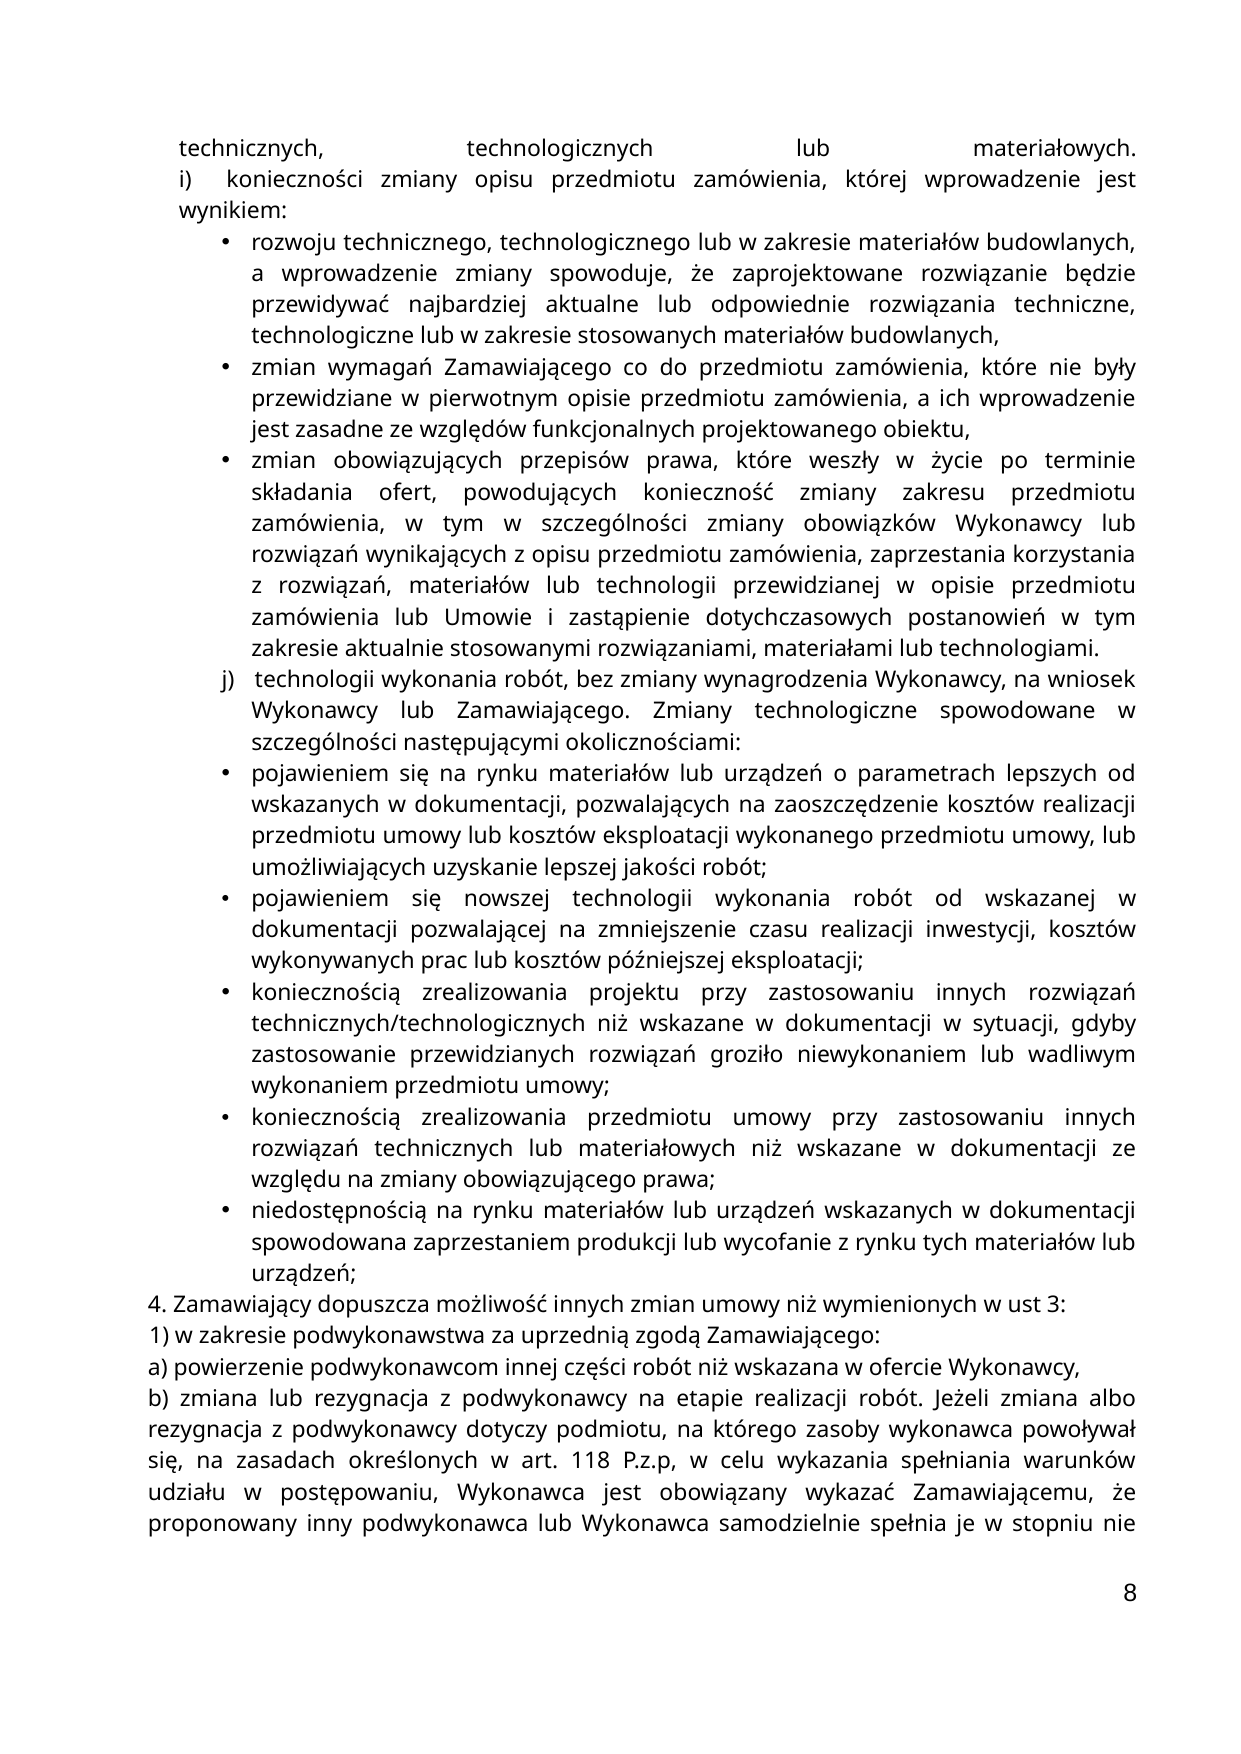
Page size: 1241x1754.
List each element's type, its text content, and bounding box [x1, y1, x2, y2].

text b) zmiana lub rezygnacja z podwykonawcy na etapie realizacji robót. Jeżeli zmiana albo rezygnacja z podwykonawcy dotyczy podmiotu, na którego zasoby wykonawca powoływał się, na zasadach określonych w art. 118 P.z.p, w celu wykazania spełniania warunków udziału w postępowaniu, Wykonawca jest obowiązany wykazać Zamawiającemu, że proponowany inny podwykonawca lub Wykonawca samodzielnie spełnia je w stopniu nie [148, 1382, 1137, 1538]
list zmian wymagań Zamawiającego co do przedmiotu zamówienia, które nie były przewidziane w pierwotnym opisie przedmiotu zamówienia, a ich wprowadzenie jest zasadne ze względów funkcjonalnych projektowanego obiektu, [221, 351, 1137, 444]
list zmian obowiązujących przepisów prawa, które weszły w życie po terminie składania ofert, powodujących konieczność zmiany zakresu przedmiotu zamówienia, w tym w szczególności zmiany obowiązków Wykonawcy lub rozwiązań wynikających z opisu przedmiotu zamówienia, zaprzestania korzystania z rozwiązań, materiałów lub technologii przewidzianej w opisie przedmiotu zamówienia lub Umowie i zastąpienie dotychczasowych postanowień w tym zakresie aktualnie stosowanymi rozwiązaniami, materiałami lub technologiami. [221, 444, 1137, 663]
list pojawieniem się nowszej technologii wykonania robót od wskazanej w dokumentacji pozwalającej na zmniejszenie czasu realizacji inwestycji, kosztów wykonywanych prac lub kosztów późniejszej eksploatacji; [221, 882, 1137, 976]
list koniecznością zrealizowania przedmiotu umowy przy zastosowaniu innych rozwiązań technicznych lub materiałowych niż wskazane w dokumentacji ze względu na zmiany obowiązującego prawa; [221, 1101, 1137, 1194]
list technicznych, technologicznych lub materiałowych. i) konieczności zmiany opisu przedmiotu zamówienia, której wprowadzenie jest wynikiem: [179, 132, 1137, 226]
list rozwoju technicznego, technologicznego lub w zakresie materiałów budowlanych, a wprowadzenie zmiany spowoduje, że zaprojektowane rozwiązanie będzie przewidywać najbardziej aktualne lub odpowiednie rozwiązania techniczne, technologiczne lub w zakresie stosowanych materiałów budowlanych, [221, 226, 1137, 351]
list niedostępnością na rynku materiałów lub urządzeń wskazanych w dokumentacji spowodowana zaprzestaniem produkcji lub wycofanie z rynku tych materiałów lub urządzeń; [221, 1194, 1137, 1288]
list pojawieniem się na rynku materiałów lub urządzeń o parametrach lepszych od wskazanych w dokumentacji, pozwalających na zaoszczędzenie kosztów realizacji przedmiotu umowy lub kosztów eksploatacji wykonanego przedmiotu umowy, lub umożliwiających uzyskanie lepszej jakości robót; [221, 757, 1137, 882]
text j) technologii wykonania robót, bez zmiany wynagrodzenia Wykonawcy, na wniosek Wykonawcy lub Zamawiającego. Zmiany technologiczne spowodowane w szczególności następującymi okolicznościami: [221, 663, 1137, 757]
text 4. Zamawiający dopuszcza możliwość innych zmian umowy niż wymienionych w ust 3: [148, 1288, 1137, 1319]
text 1) w zakresie podwykonawstwa za uprzednią zgodą Zamawiającego: [149, 1319, 1137, 1351]
list koniecznością zrealizowania projektu przy zastosowaniu innych rozwiązań technicznych/technologicznych niż wskazane w dokumentacji w sytuacji, gdyby zastosowanie przewidzianych rozwiązań groziło niewykonaniem lub wadliwym wykonaniem przedmiotu umowy; [221, 976, 1137, 1101]
text a) powierzenie podwykonawcom innej części robót niż wskazana w ofercie Wykonawcy, [148, 1351, 1137, 1382]
